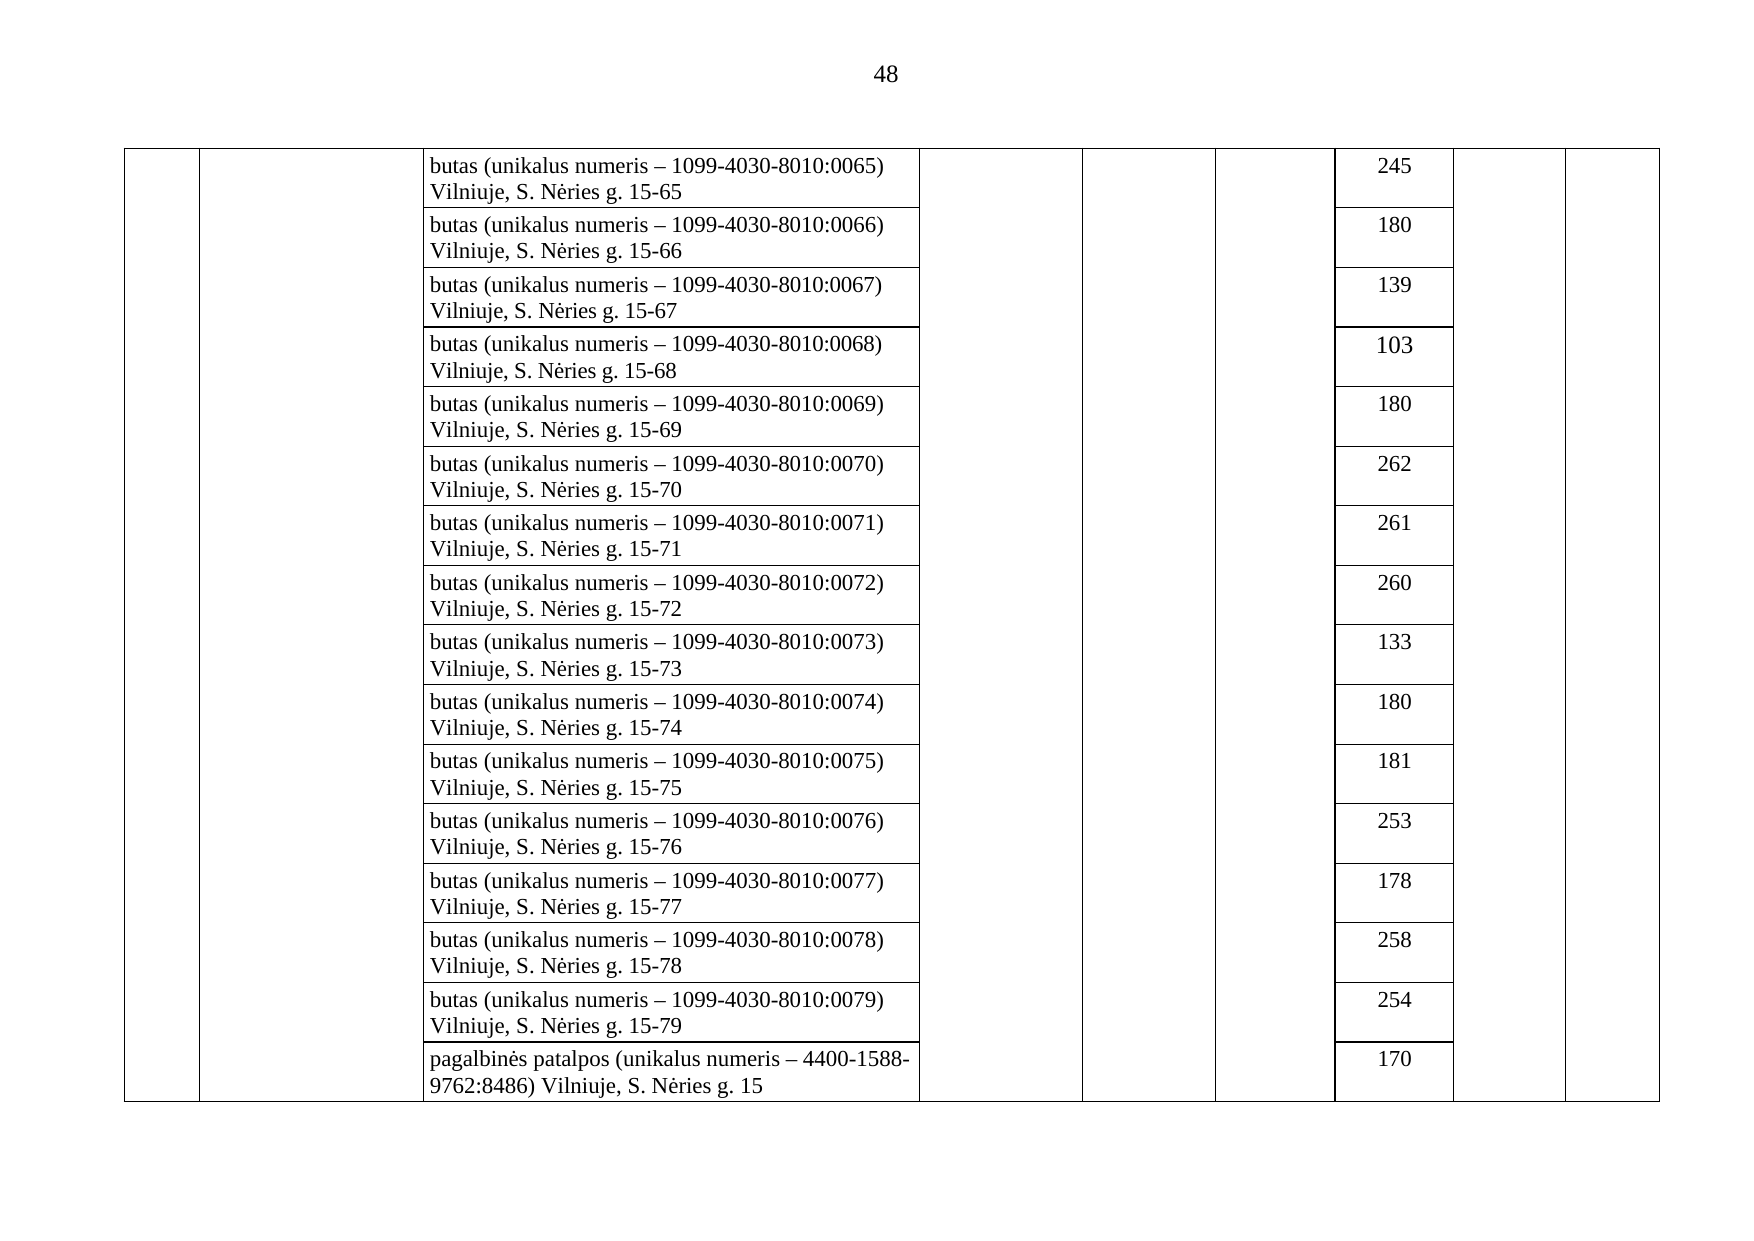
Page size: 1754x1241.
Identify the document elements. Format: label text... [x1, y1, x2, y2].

table_cell butas (unikalus numeris – 1099-4030-8010:0079) Vilniuje, S. Nėries g. 15-79 [424, 983, 919, 1041]
table_cell butas (unikalus numeris – 1099-4030-8010:0072) Vilniuje, S. Nėries g. 15-72 [424, 566, 919, 624]
table_cell [1083, 149, 1215, 1101]
table_cell butas (unikalus numeris – 1099-4030-8010:0070) Vilniuje, S. Nėries g. 15-70 [424, 447, 919, 505]
table_cell butas (unikalus numeris – 1099-4030-8010:0066) Vilniuje, S. Nėries g. 15-66 [424, 208, 919, 267]
table_cell 261 [1336, 506, 1453, 565]
table_cell butas (unikalus numeris – 1099-4030-8010:0065) Vilniuje, S. Nėries g. 15-65 [424, 149, 919, 207]
table_cell pagalbinės patalpos (unikalus numeris – 4400-1588-9762:8486) Vilniuje, S. Nėries g. 15 [424, 1043, 919, 1101]
table_cell 254 [1336, 983, 1453, 1041]
table_cell [1566, 149, 1659, 1101]
table_cell 253 [1336, 804, 1453, 863]
table_cell butas (unikalus numeris – 1099-4030-8010:0067) Vilniuje, S. Nėries g. 15-67 [424, 268, 919, 326]
table_cell [200, 149, 423, 1101]
table_cell [125, 149, 199, 1101]
table_cell 133 [1336, 625, 1453, 684]
table_cell butas (unikalus numeris – 1099-4030-8010:0073) Vilniuje, S. Nėries g. 15-73 [424, 625, 919, 684]
table_cell butas (unikalus numeris – 1099-4030-8010:0068) Vilniuje, S. Nėries g. 15-68 [424, 328, 919, 386]
table_cell 180 [1336, 387, 1453, 446]
table_cell 245 [1336, 149, 1453, 207]
table_cell 262 [1336, 447, 1453, 505]
table_cell 170 [1336, 1043, 1453, 1101]
table_cell [1216, 149, 1334, 1101]
table_cell [920, 149, 1082, 1101]
table_cell 180 [1336, 208, 1453, 267]
table_cell 258 [1336, 923, 1453, 982]
table_cell butas (unikalus numeris – 1099-4030-8010:0076) Vilniuje, S. Nėries g. 15-76 [424, 804, 919, 863]
table_cell 260 [1336, 566, 1453, 624]
table_cell butas (unikalus numeris – 1099-4030-8010:0077) Vilniuje, S. Nėries g. 15-77 [424, 864, 919, 922]
table_cell 181 [1336, 745, 1453, 803]
table_cell butas (unikalus numeris – 1099-4030-8010:0069) Vilniuje, S. Nėries g. 15-69 [424, 387, 919, 446]
table_cell butas (unikalus numeris – 1099-4030-8010:0078) Vilniuje, S. Nėries g. 15-78 [424, 923, 919, 982]
table_cell 178 [1336, 864, 1453, 922]
table_cell [1454, 149, 1565, 1101]
table_cell 103 [1336, 328, 1453, 386]
table_cell butas (unikalus numeris – 1099-4030-8010:0074) Vilniuje, S. Nėries g. 15-74 [424, 685, 919, 743]
table_cell 180 [1336, 685, 1453, 743]
table_cell 139 [1336, 268, 1453, 326]
table_cell butas (unikalus numeris – 1099-4030-8010:0071) Vilniuje, S. Nėries g. 15-71 [424, 506, 919, 565]
table_cell butas (unikalus numeris – 1099-4030-8010:0075) Vilniuje, S. Nėries g. 15-75 [424, 745, 919, 803]
